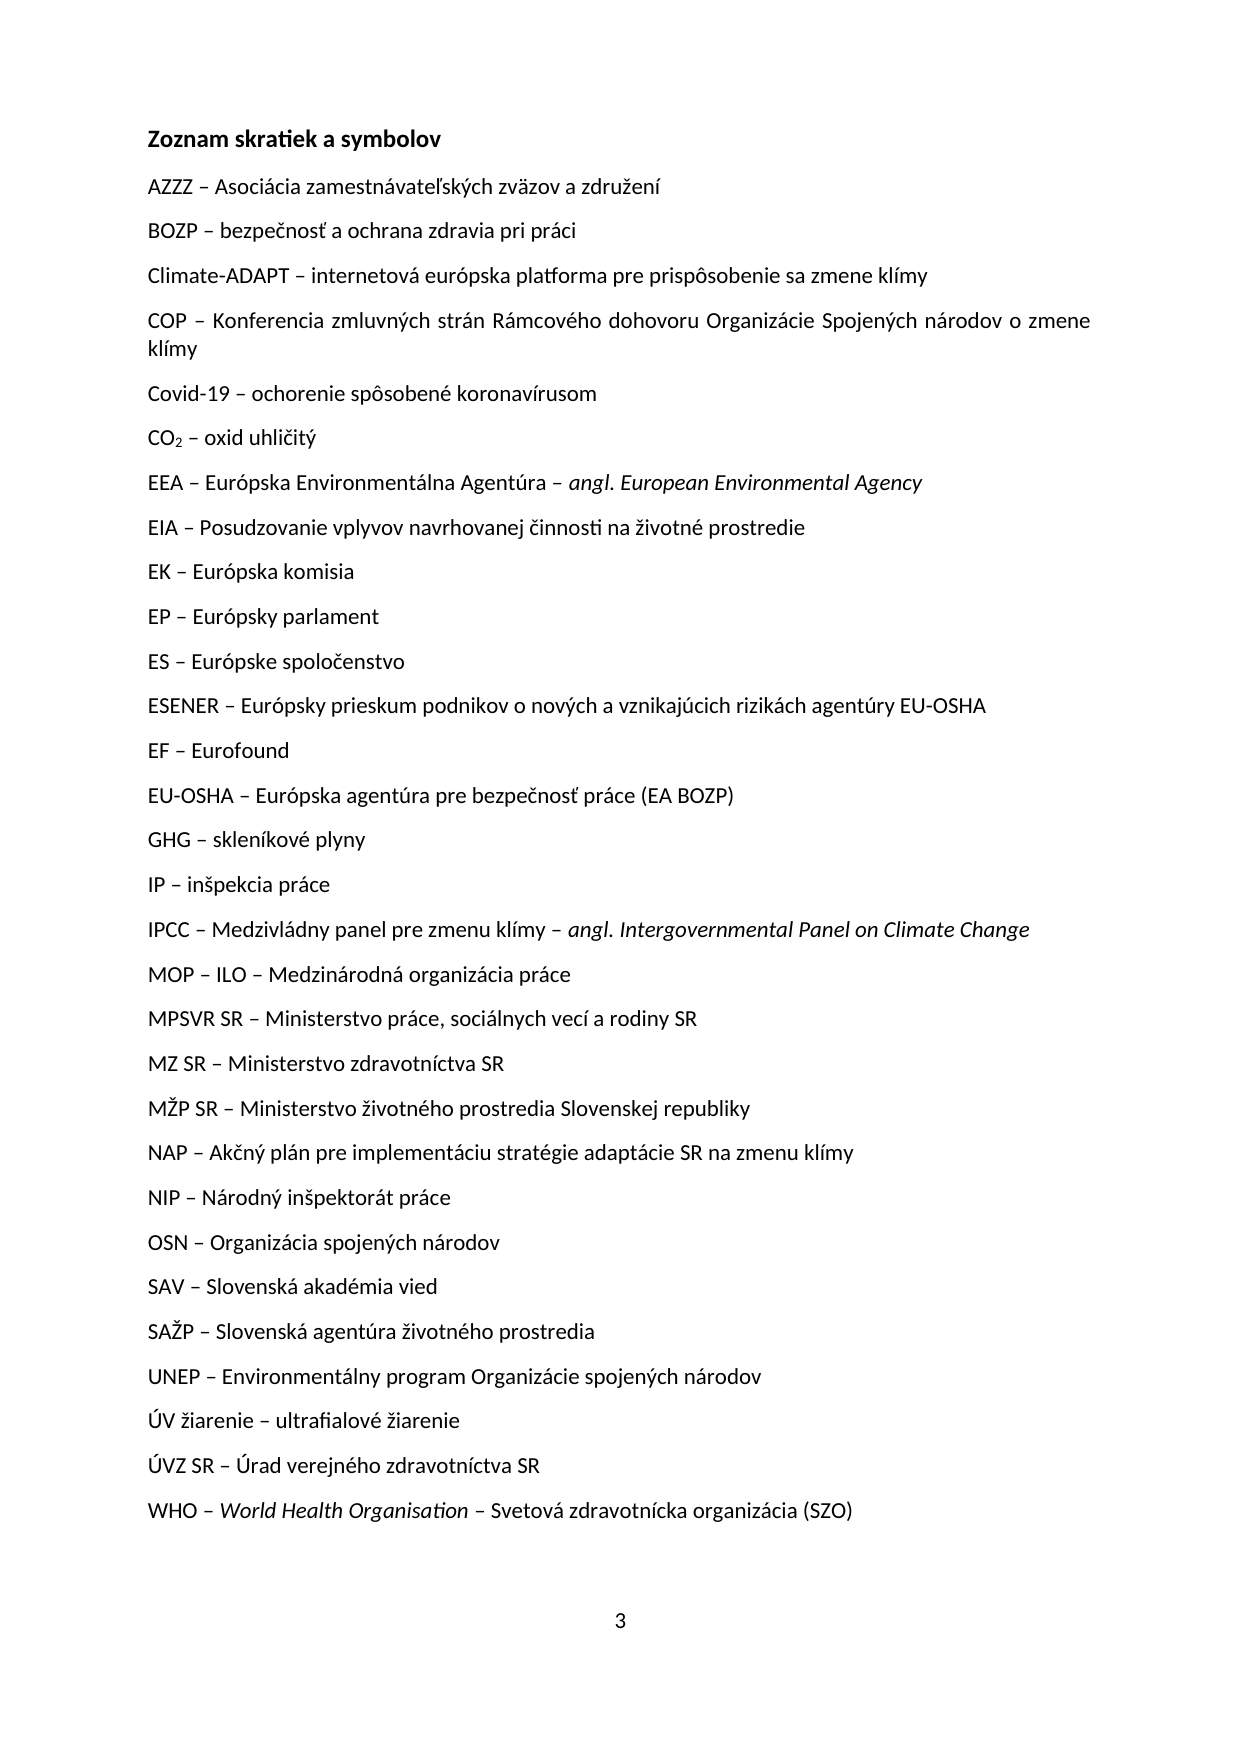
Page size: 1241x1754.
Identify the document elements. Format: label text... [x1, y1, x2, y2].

text MŽP SR – Ministerstvo životného prostredia Slovenskej republiky [148, 1094, 1093, 1122]
text ÚVZ SR – Úrad verejného zdravotníctva SR [148, 1451, 1093, 1479]
text MOP – ILO – Medzinárodná organizácia práce [148, 960, 1093, 988]
text CO2 – oxid uhličitý [148, 423, 1093, 451]
text Zoznam skratiek a symbolov [148, 123, 1093, 153]
text Covid-19 – ochorenie spôsobené koronavírusom [148, 379, 1093, 407]
text IPCC – Medzivládny panel pre zmenu klímy – angl. Intergovernmental Panel on Climate Change [148, 915, 1093, 943]
text BOZP – bezpečnosť a ochrana zdravia pri práci [148, 217, 1093, 245]
text ESENER – Európsky prieskum podnikov o nových a vznikajúcich rizikách agentúry EU-OSHA [148, 692, 1093, 719]
text GHG – skleníkové plyny [148, 826, 1093, 854]
text AZZZ – Asociácia zamestnávateľských zväzov a združení [148, 172, 1093, 200]
text NIP – Národný inšpektorát práce [148, 1183, 1093, 1211]
text ES – Európske spoločenstvo [148, 647, 1093, 675]
text NAP – Akčný plán pre implementáciu stratégie adaptácie SR na zmenu klímy [148, 1138, 1093, 1166]
text OSN – Organizácia spojených národov [148, 1228, 1093, 1256]
text COP – Konferencia zmluvných strán Rámcového dohovoru Organizácie Spojených národov o zmene klímy [148, 306, 1093, 362]
text EP – Európsky parlament [148, 602, 1093, 630]
text MPSVR SR – Ministerstvo práce, sociálnych vecí a rodiny SR [148, 1004, 1093, 1032]
text IP – inšpekcia práce [148, 870, 1093, 898]
text EU-OSHA – Európska agentúra pre bezpečnosť práce (EA BOZP) [148, 781, 1093, 809]
text MZ SR – Ministerstvo zdravotníctva SR [148, 1049, 1093, 1077]
text Climate-ADAPT – internetová európska platforma pre prispôsobenie sa zmene klímy [148, 261, 1093, 289]
text EF – Eurofound [148, 736, 1093, 764]
text ÚV žiarenie – ultrafialové žiarenie [148, 1407, 1093, 1434]
text UNEP – Environmentálny program Organizácie spojených národov [148, 1362, 1093, 1390]
text EK – Európska komisia [148, 557, 1093, 586]
text EEA – Európska Environmentálna Agentúra – angl. European Environmental Agency [148, 468, 1093, 496]
text WHO – World Health Organisation – Svetová zdravotnícka organizácia (SZO) [148, 1496, 1093, 1524]
text SAV – Slovenská akadémia vied [148, 1272, 1093, 1301]
text EIA – Posudzovanie vplyvov navrhovanej činnosti na životné prostredie [148, 513, 1093, 541]
text SAŽP – Slovenská agentúra životného prostredia [148, 1317, 1093, 1345]
